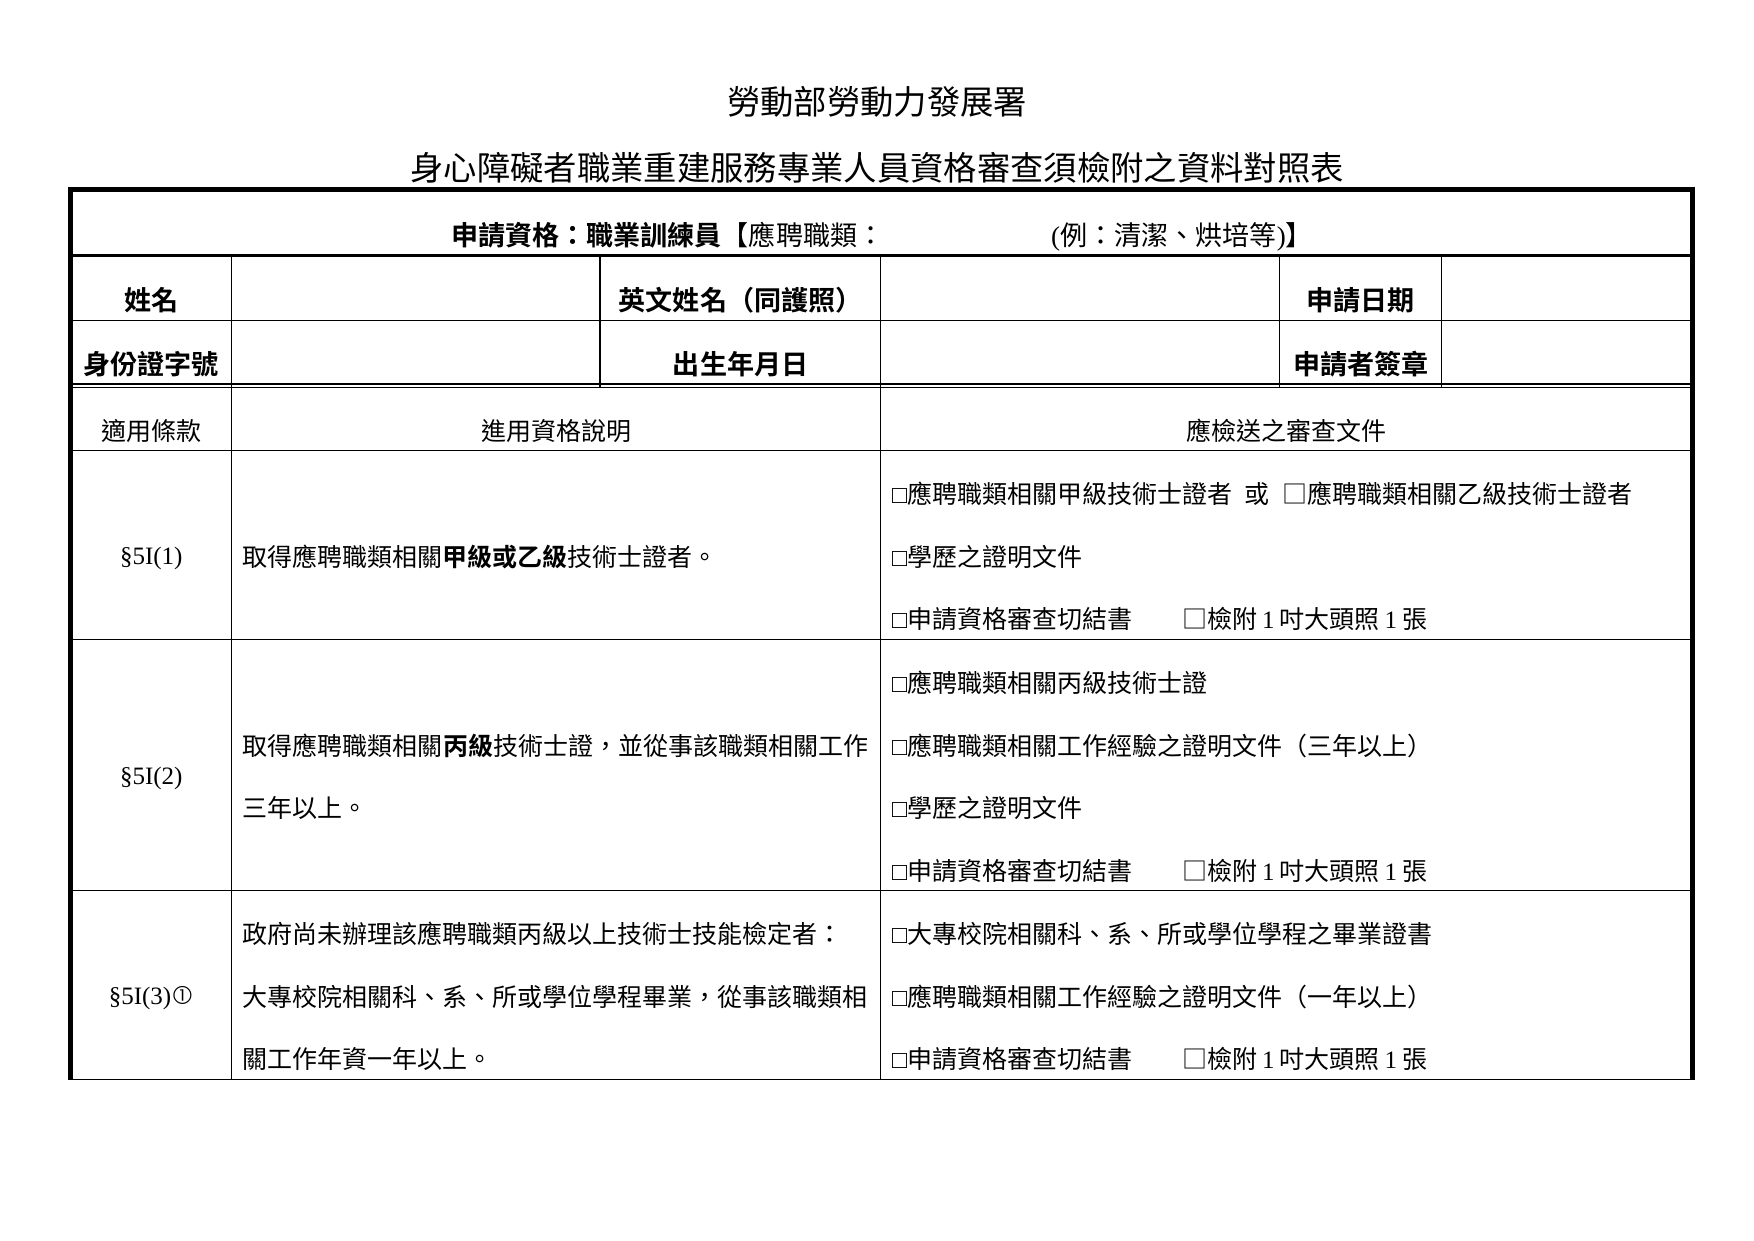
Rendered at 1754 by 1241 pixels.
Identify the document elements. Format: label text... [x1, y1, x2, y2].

text 身心障礙者職業重建服務專業人員資格審查須檢附之資料對照表 [71, 124, 1683, 187]
table_cell [1442, 257, 1690, 320]
table_cell §5I(3) [73, 891, 231, 1078]
table_cell □應聘職類相關甲級技術士證者 或 □應聘職類相關乙級技術士證者 □學歷之證明文件 □申請資格審查切結書 □檢附1吋大頭照1張 [881, 451, 1690, 639]
table_cell □應聘職類相關丙級技術士證 □應聘職類相關工作經驗之證明文件（三年以上） □學歷之證明文件 □申請資格審查切結書 □檢附1吋大頭照1張 [881, 640, 1690, 890]
table_cell 取得應聘職類相關甲級或乙級技術士證者。 [232, 451, 880, 639]
table_cell §5I(1) [73, 451, 231, 639]
table_cell 身份證字號 [73, 321, 231, 383]
text 勞動部勞動力發展署 [71, 76, 1683, 124]
table_cell [881, 321, 1279, 383]
table_cell □大專校院相關科、系、所或學位學程之畢業證書 □應聘職類相關工作經驗之證明文件（一年以上） □申請資格審查切結書 □檢附1吋大頭照1張 [881, 891, 1690, 1078]
table_cell 英文姓名（同護照） [601, 257, 880, 320]
table_cell 姓名 [73, 257, 231, 320]
table_cell 出生年月日 [601, 321, 880, 383]
table_cell 適用條款 [73, 388, 231, 450]
table_cell [1442, 321, 1690, 383]
table_cell [232, 257, 599, 320]
table_cell 應檢送之審查文件 [881, 388, 1690, 450]
table_cell [881, 257, 1279, 320]
table_cell [232, 321, 599, 383]
table_cell 政府尚未辦理該應聘職類丙級以上技術士技能檢定者： 大專校院相關科、系、所或學位學程畢業，從事該職類相關工作年資一年以上。 [232, 891, 880, 1078]
table_cell 進用資格說明 [232, 388, 880, 450]
table_cell 取得應聘職類相關丙級技術士證，並從事該職類相關工作三年以上。 [232, 640, 880, 890]
table_header 申請資格：職業訓練員【應聘職類： (例：清潔、烘培等)】 [73, 192, 1690, 254]
table_cell 申請日期 [1280, 257, 1441, 320]
table_cell 申請者簽章 [1280, 321, 1441, 383]
table_cell §5I(2) [73, 640, 231, 890]
